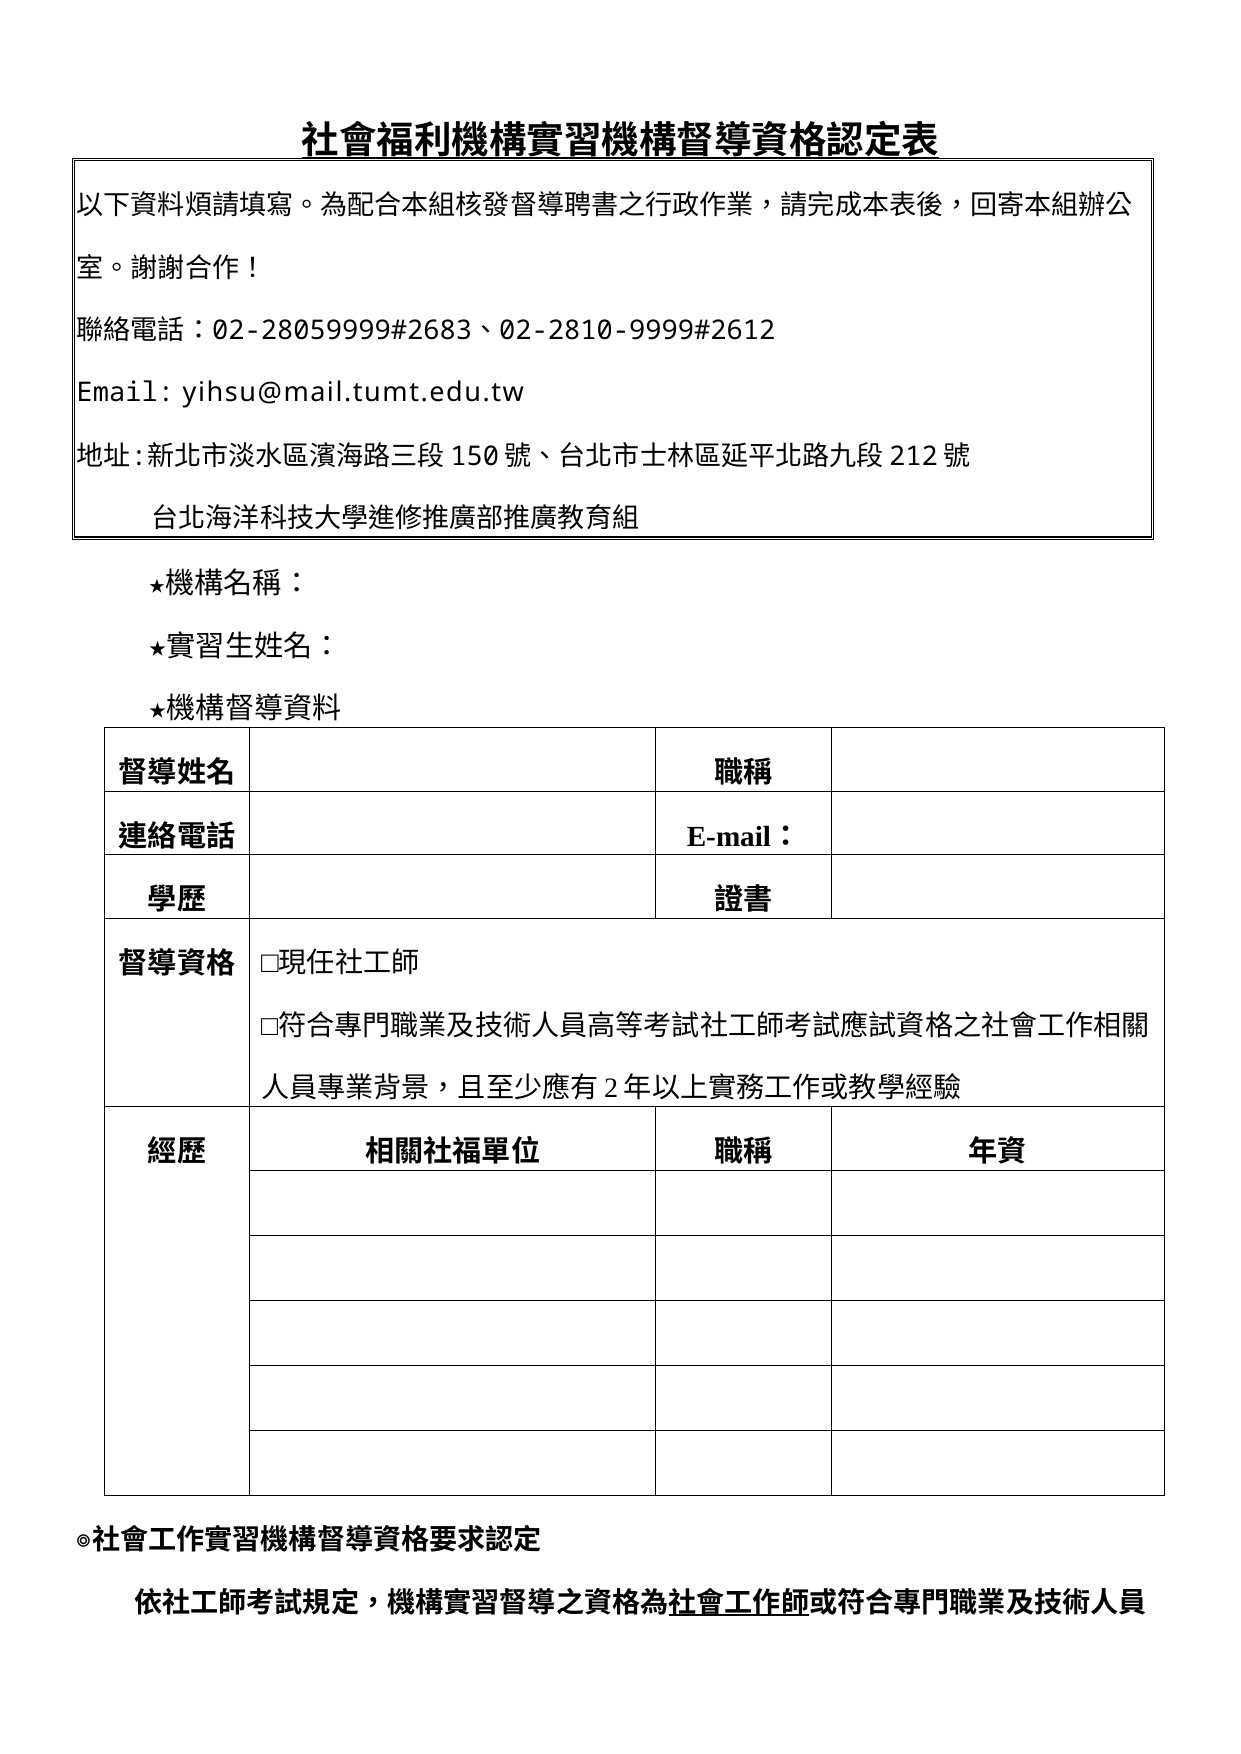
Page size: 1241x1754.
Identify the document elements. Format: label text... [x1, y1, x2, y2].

table_header 以下資料煩請填寫。為配合本組核發督導聘書之行政作業，請完成本表後，回寄本組辦公室。謝謝合作！ 聯絡電話：02-28059999#2683、02-2810-9999#2612 Email: yihsu@mail.tumt.edu.tw 地址:新北市淡水區濱海路三段150號、台北市士林區延平北路九段212號 台北海洋科技大學進修推廣部推廣教育組 [75, 161, 1151, 536]
table_cell [832, 855, 1164, 918]
text ★機構督導資料 [149, 664, 1165, 727]
table_cell □現任社工師 □符合專門職業及技術人員高等考試社工師考試應試資格之社會工作相關人員專業背景，且至少應有2年以上實務工作或教學經驗 [250, 919, 1164, 1106]
table_header [250, 728, 655, 791]
table_cell [656, 1366, 831, 1430]
table_cell [250, 1366, 655, 1430]
text ★實習生姓名： [149, 602, 1165, 664]
table_cell [656, 1431, 831, 1495]
text 依社工師考試規定，機構實習督導之資格為社會工作師或符合專門職業及技術人員 [134, 1558, 1151, 1621]
table_cell [250, 1236, 655, 1300]
table_cell [832, 1366, 1164, 1430]
table_cell [250, 1171, 655, 1235]
table_cell 經歷 [105, 1107, 249, 1495]
text 社會福利機構實習機構督導資格認定表 [75, 96, 1165, 158]
table_header 職稱 [656, 728, 831, 791]
table_cell [250, 1301, 655, 1365]
table_cell [832, 792, 1164, 854]
table_cell 督導資格 [105, 919, 249, 1106]
table_cell [250, 855, 655, 918]
table_cell 職稱 [656, 1107, 831, 1170]
table_header 督導姓名 [105, 728, 249, 791]
table_cell [832, 1171, 1164, 1235]
table_cell [832, 1236, 1164, 1300]
table_cell [250, 1431, 655, 1495]
text ◎社會工作實習機構督導資格要求認定 [75, 1496, 1165, 1558]
table_cell 相關社福單位 [250, 1107, 655, 1170]
table_cell 證書 [656, 855, 831, 918]
text ★機構名稱： [149, 539, 1165, 602]
table_cell E-mail： [656, 792, 831, 854]
table_cell [656, 1171, 831, 1235]
table_cell 連絡電話 [105, 792, 249, 854]
table_cell 年資 [832, 1107, 1164, 1170]
table_cell [250, 792, 655, 854]
table_cell [656, 1236, 831, 1300]
table_cell [656, 1301, 831, 1365]
table_cell 學歷 [105, 855, 249, 918]
table_cell [832, 1431, 1164, 1495]
table_cell [832, 1301, 1164, 1365]
table_header [832, 728, 1164, 791]
